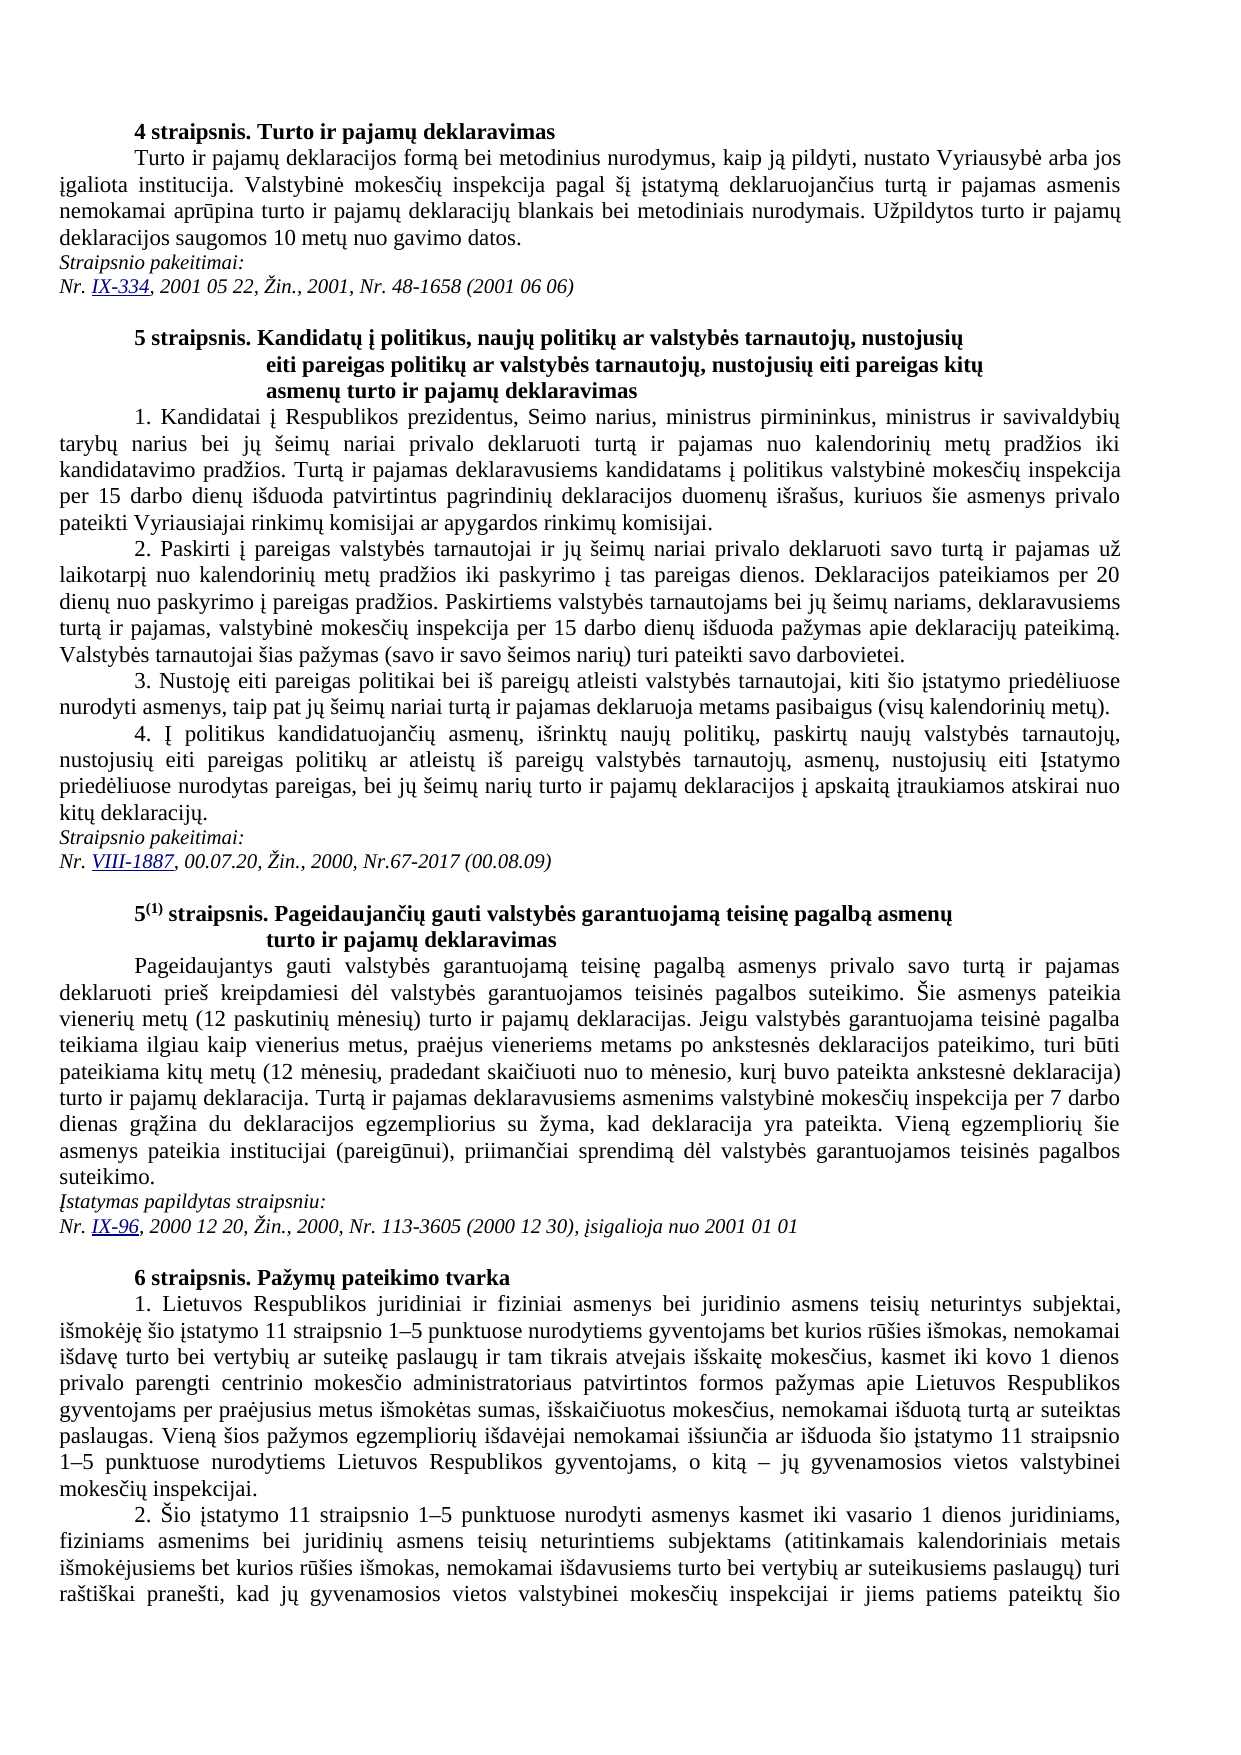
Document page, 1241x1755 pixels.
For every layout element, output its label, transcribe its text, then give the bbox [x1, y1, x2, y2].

text asmenų turto ir pajamų deklaravimas [266, 377, 1122, 403]
text 1. Kandidatai į Respublikos prezidentus, Seimo narius, ministrus pirmininkus, ministrus ir savivaldybių tarybų narius bei jų šeimų nariai privalo deklaruoti turtą ir pajamas nuo kalendorinių metų pradžios iki kandidatavimo pradžios. Turtą ir pajamas deklaravusiems kandidatams į politikus valstybinė mokesčių inspekcija per 15 darbo dienų išduoda patvirtintus pagrindinių deklaracijos duomenų išrašus, kuriuos šie asmenys privalo pateikti Vyriausiajai rinkimų komisijai ar apygardos rinkimų komisijai. [59, 403, 1122, 535]
text 4 straipsnis. Turto ir pajamų deklaravimas [59, 118, 1122, 144]
text Nr. VIII-1887, 00.07.20, Žin., 2000, Nr.67-2017 (00.08.09) [59, 849, 1122, 873]
text Pageidaujantys gauti valstybės garantuojamą teisinę pagalbą asmenys privalo savo turtą ir pajamas deklaruoti prieš kreipdamiesi dėl valstybės garantuojamos teisinės pagalbos suteikimo. Šie asmenys pateikia vienerių metų (12 paskutinių mėnesių) turto ir pajamų deklaracijas. Jeigu valstybės garantuojama teisinė pagalba teikiama ilgiau kaip vienerius metus, praėjus vieneriems metams po ankstesnės deklaracijos pateikimo, turi būti pateikiama kitų metų (12 mėnesių, pradedant skaičiuoti nuo to mėnesio, kurį buvo pateikta ankstesnė deklaracija) turto ir pajamų deklaracija. Turtą ir pajamas deklaravusiems asmenims valstybinė mokesčių inspekcija per 7 darbo dienas grąžina du deklaracijos egzempliorius su žyma, kad deklaracija yra pateikta. Vieną egzempliorių šie asmenys pateikia institucijai (pareigūnui), priimančiai sprendimą dėl valstybės garantuojamos teisinės pagalbos suteikimo. [59, 952, 1122, 1189]
text 6 straipsnis. Pažymų pateikimo tvarka [59, 1264, 1122, 1290]
text 5 straipsnis. Kandidatų į politikus, naujų politikų ar valstybės tarnautojų, nustojusių [134, 324, 1122, 351]
text Nr. IX-334, 2001 05 22, Žin., 2001, Nr. 48-1658 (2001 06 06) [59, 274, 1122, 298]
text Įstatymas papildytas straipsniu: [59, 1189, 1122, 1213]
text eiti pareigas politikų ar valstybės tarnautojų, nustojusių eiti pareigas kitų [266, 351, 1122, 377]
text Turto ir pajamų deklaracijos formą bei metodinius nurodymus, kaip ją pildyti, nustato Vyriausybė arba jos įgaliota institucija. Valstybinė mokesčių inspekcija pagal šį įstatymą deklaruojančius turtą ir pajamas asmenis nemokamai aprūpina turto ir pajamų deklaracijų blankais bei metodiniais nurodymais. Užpildytos turto ir pajamų deklaracijos saugomos 10 metų nuo gavimo datos. [59, 144, 1122, 250]
text Nr. IX-96, 2000 12 20, Žin., 2000, Nr. 113-3605 (2000 12 30), įsigalioja nuo 2001 01 01 [59, 1213, 1122, 1238]
text Straipsnio pakeitimai: [59, 825, 1122, 849]
text 2. Paskirti į pareigas valstybės tarnautojai ir jų šeimų nariai privalo deklaruoti savo turtą ir pajamas už laikotarpį nuo kalendorinių metų pradžios iki paskyrimo į tas pareigas dienos. Deklaracijos pateikiamos per 20 dienų nuo paskyrimo į pareigas pradžios. Paskirtiems valstybės tarnautojams bei jų šeimų nariams, deklaravusiems turtą ir pajamas, valstybinė mokesčių inspekcija per 15 darbo dienų išduoda pažymas apie deklaracijų pateikimą. Valstybės tarnautojai šias pažymas (savo ir savo šeimos narių) turi pateikti savo darbovietei. [59, 535, 1122, 667]
text 3. Nustoję eiti pareigas politikai bei iš pareigų atleisti valstybės tarnautojai, kiti šio įstatymo priedėliuose nurodyti asmenys, taip pat jų šeimų nariai turtą ir pajamas deklaruoja metams pasibaigus (visų kalendorinių metų). [59, 667, 1122, 720]
text 2. Šio įstatymo 11 straipsnio 1–5 punktuose nurodyti asmenys kasmet iki vasario 1 dienos juridiniams, fiziniams asmenims bei juridinių asmens teisių neturintiems subjektams (atitinkamais kalendoriniais metais išmokėjusiems bet kurios rūšies išmokas, nemokamai išdavusiems turto bei vertybių ar suteikusiems paslaugų) turi raštiškai pranešti, kad jų gyvenamosios vietos valstybinei mokesčių inspekcijai ir jiems patiems pateiktų šio [59, 1501, 1122, 1607]
text 4. Į politikus kandidatuojančių asmenų, išrinktų naujų politikų, paskirtų naujų valstybės tarnautojų, nustojusių eiti pareigas politikų ar atleistų iš pareigų valstybės tarnautojų, asmenų, nustojusių eiti Įstatymo priedėliuose nurodytas pareigas, bei jų šeimų narių turto ir pajamų deklaracijos į apskaitą įtraukiamos atskirai nuo kitų deklaracijų. [59, 720, 1122, 825]
text 1. Lietuvos Respublikos juridiniai ir fiziniai asmenys bei juridinio asmens teisių neturintys subjektai, išmokėję šio įstatymo 11 straipsnio 1–5 punktuose nurodytiems gyventojams bet kurios rūšies išmokas, nemokamai išdavę turto bei vertybių ar suteikę paslaugų ir tam tikrais atvejais išskaitę mokesčius, kasmet iki kovo 1 dienos privalo parengti centrinio mokesčio administratoriaus patvirtintos formos pažymas apie Lietuvos Respublikos gyventojams per praėjusius metus išmokėtas sumas, išskaičiuotus mokesčius, nemokamai išduotą turtą ar suteiktas paslaugas. Vieną šios pažymos egzempliorių išdavėjai nemokamai išsiunčia ar išduoda šio įstatymo 11 straipsnio 1–5 punktuose nurodytiems Lietuvos Respublikos gyventojams, o kitą – jų gyvenamosios vietos valstybinei mokesčių inspekcijai. [59, 1290, 1122, 1501]
text 5(1) straipsnis. Pageidaujančių gauti valstybės garantuojamą teisinę pagalbą asmenų [134, 899, 1122, 926]
text turto ir pajamų deklaravimas [266, 926, 1122, 952]
text Straipsnio pakeitimai: [59, 250, 1122, 274]
